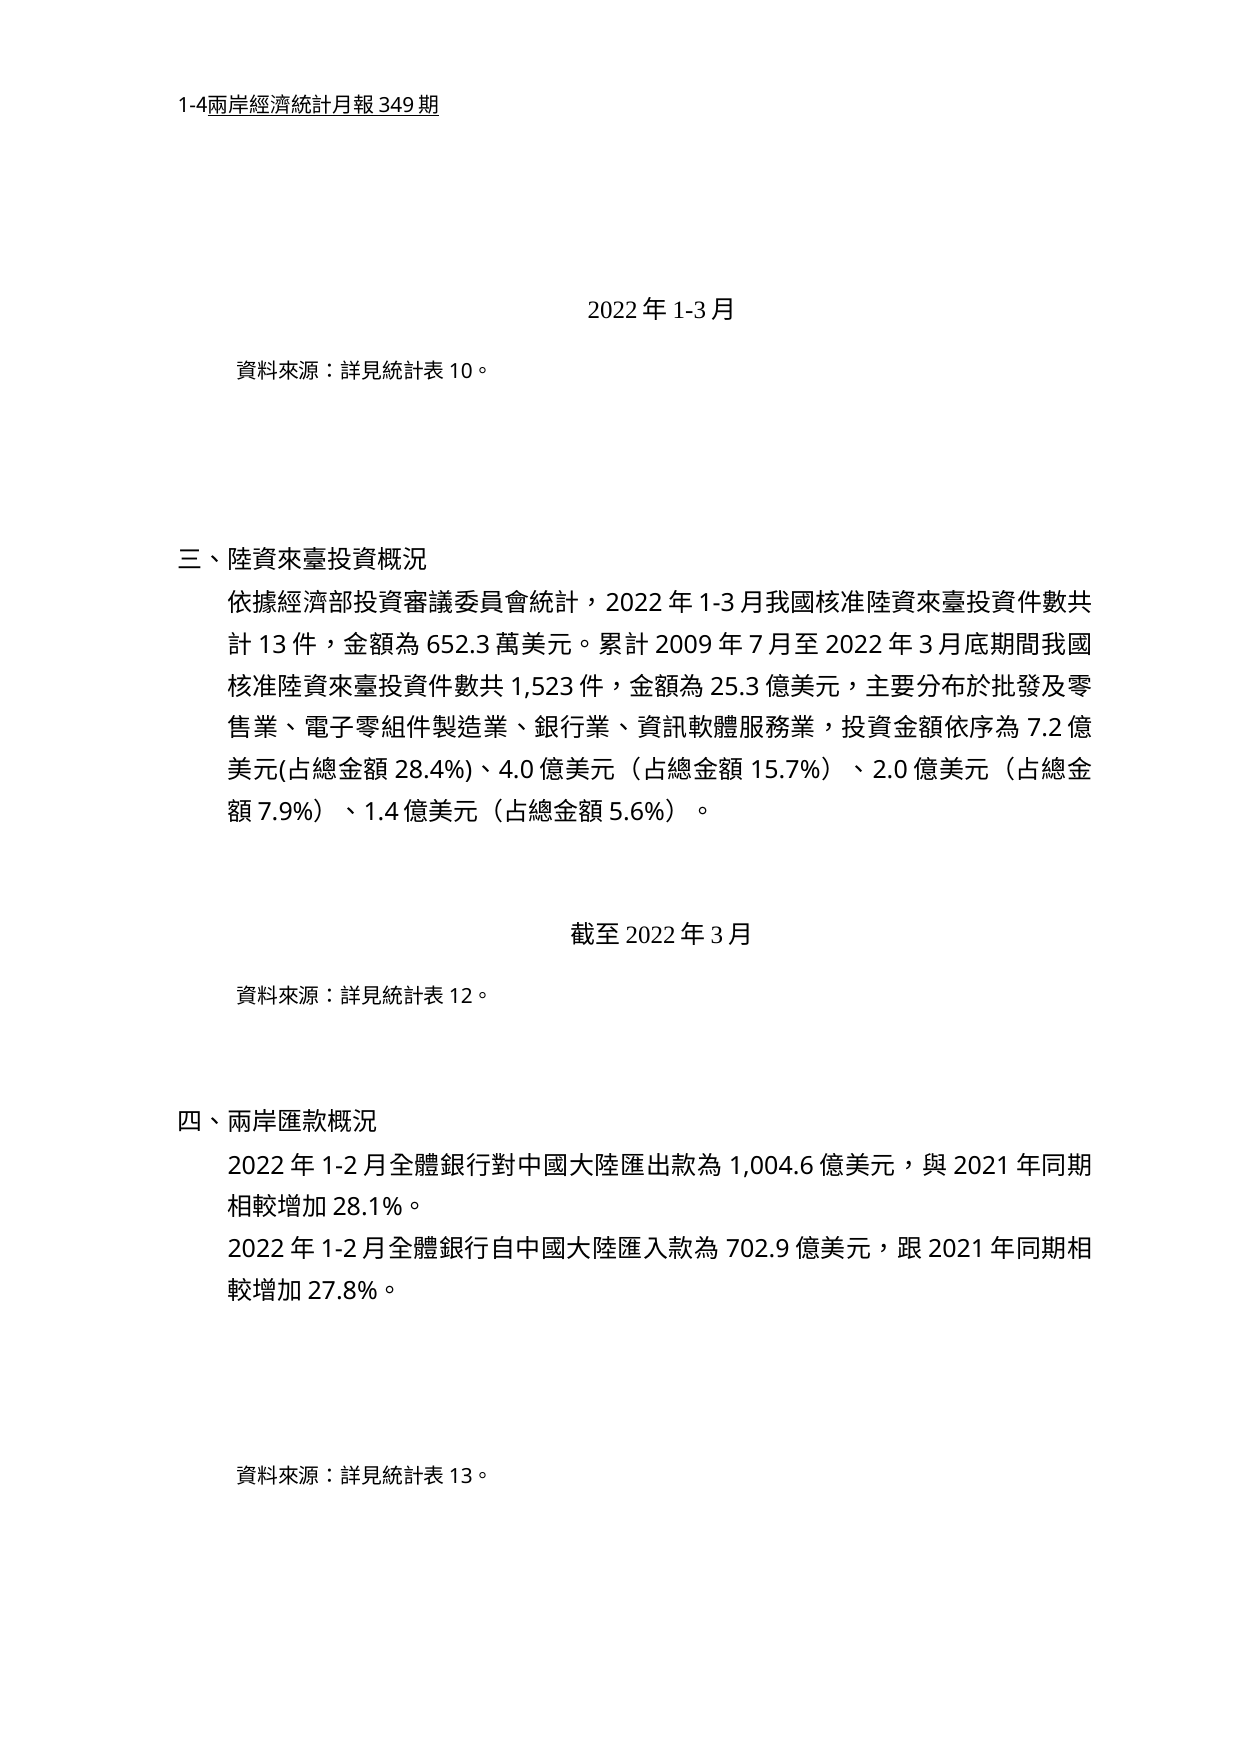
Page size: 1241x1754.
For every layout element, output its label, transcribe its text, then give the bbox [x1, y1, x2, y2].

text 資料來源：詳見統計表10。 [177, 328, 1087, 391]
text 資料來源：詳見統計表12。 [177, 953, 1087, 1016]
text 依據經濟部投資審議委員會統計，2022年1-3月我國核准陸資來臺投資件數共計13件，金額為652.3萬美元。累計2009年7月至2022年3月底期間我國核准陸資來臺投資件數共1,523件，金額為25.3億美元，主要分布於批發及零售業、電子零組件製造業、銀行業、資訊軟體服務業，投資金額依序為7.2億美元(占總金額28.4%)、4.0億美元（占總金額15.7%）、2.0億美元（占總金額7.9%）、1.4億美元（占總金額5.6%）。 [227, 702, 1093, 710]
subtitle 截至2022年3月 [177, 891, 1087, 953]
subtitle 2022年1-3月 [208, 266, 1087, 328]
text 依據經濟部投資審議委員會統計，2022年1-3月我國核准陸資來臺投資件數共計13件，金額為652.3萬美元。累計2009年7月至2022年3月底期間我國核准陸資來臺投資件數共1,523件，金額為25.3億美元，主要分布於批發及零售業、電子零組件製造業、銀行業、資訊軟體服務業，投資金額依序為7.2億美元(占總金額28.4%)、4.0億美元（占總金額15.7%）、2.0億美元（占總金額7.9%）、1.4億美元（占總金額5.6%）。 [227, 619, 1093, 668]
text 四、兩岸匯款概況 [177, 1078, 1087, 1141]
text 三、陸資來臺投資概況 [177, 516, 1087, 578]
text 2022年1-2月全體銀行對中國大陸匯出款為1,004.6億美元，與2021年同期相較增加28.1%。 [227, 1141, 1093, 1224]
text 依據經濟部投資審議委員會統計，2022年1-3月我國核准陸資來臺投資件數共計13件，金額為652.3萬美元。累計2009年7月至2022年3月底期間我國核准陸資來臺投資件數共1,523件，金額為25.3億美元，主要分布於批發及零售業、電子零組件製造業、銀行業、資訊軟體服務業，投資金額依序為7.2億美元(占總金額28.4%)、4.0億美元（占總金額15.7%）、2.0億美元（占總金額7.9%）、1.4億美元（占總金額5.6%）。 [227, 744, 1093, 828]
text 2022年1-2月全體銀行自中國大陸匯入款為702.9億美元，跟2021年同期相較增加27.8%。 [227, 1224, 1093, 1307]
text 資料來源：詳見統計表13。 [177, 1432, 1087, 1495]
text 依據經濟部投資審議委員會統計，2022年1-3月我國核准陸資來臺投資件數共計13件，金額為652.3萬美元。累計2009年7月至2022年3月底期間我國核准陸資來臺投資件數共1,523件，金額為25.3億美元，主要分布於批發及零售業、電子零組件製造業、銀行業、資訊軟體服務業，投資金額依序為7.2億美元(占總金額28.4%)、4.0億美元（占總金額15.7%）、2.0億美元（占總金額7.9%）、1.4億美元（占總金額5.6%）。 [227, 578, 1093, 585]
